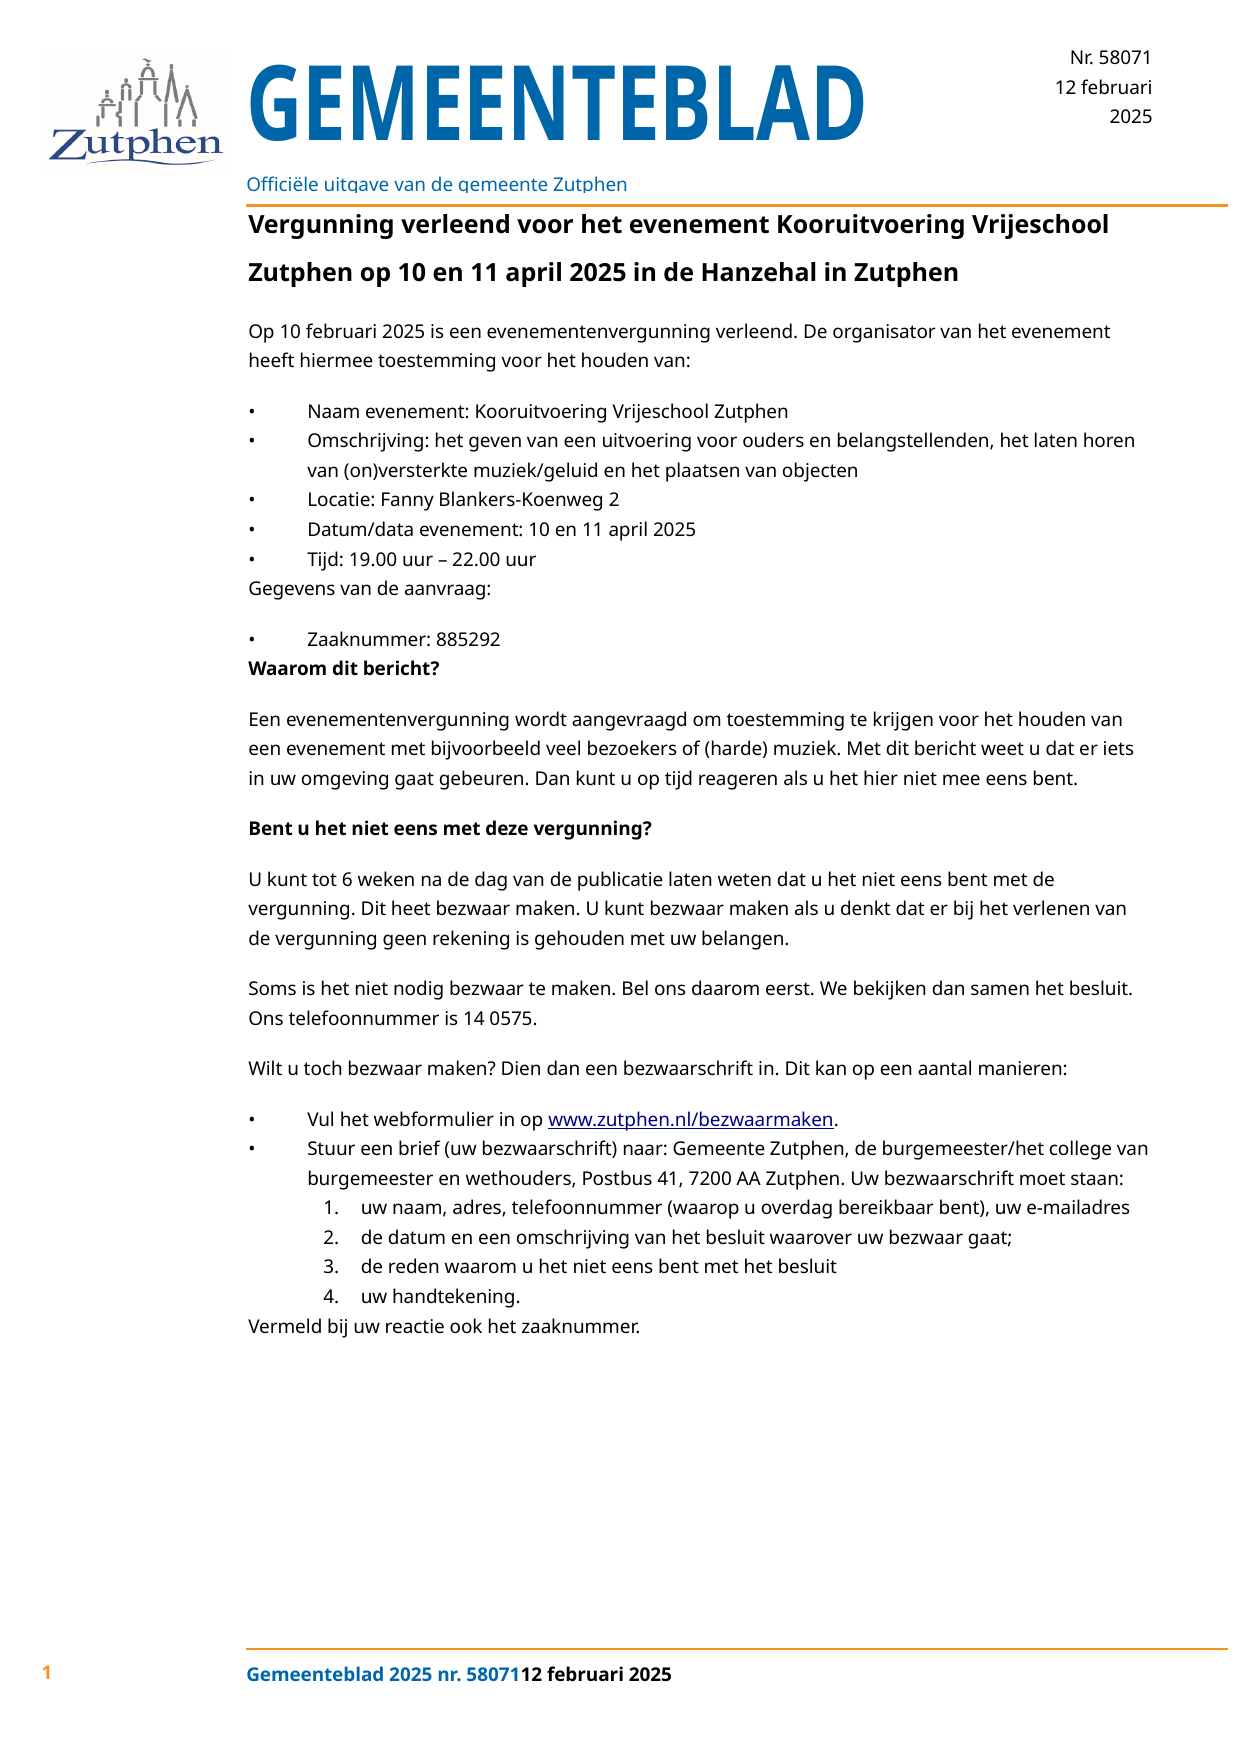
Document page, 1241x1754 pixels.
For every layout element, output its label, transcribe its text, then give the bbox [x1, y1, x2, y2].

text Bent u het niet eens met deze vergunning? [248, 815, 1152, 841]
list Omschrijving: het geven van een uitvoering voor ouders en belangstellenden, het laten horen van (on)versterkte muziek/geluid en het plaatsen van objecten [248, 427, 1152, 483]
text Vermeld bij uw reactie ook het zaaknummer. [248, 1313, 1152, 1339]
list de datum en een omschrijving van het besluit waarover uw bezwaar gaat; [323, 1224, 1152, 1250]
text Op 10 februari 2025 is een evenementenvergunning verleend. De organisator van het evenement heeft hiermee toestemming voor het houden van: [248, 318, 1152, 373]
text Waarom dit bericht? [248, 655, 1152, 681]
text Vergunning verleend voor het evenement Kooruitvoering Vrijeschool Zutphen op 10 en 11 april 2025 in de Hanzehal in Zutphen [248, 207, 1152, 288]
list Tijd: 19.00 uur – 22.00 uur [248, 546, 1152, 572]
list Datum/data evenement: 10 en 11 april 2025 [248, 516, 1152, 542]
list Vul het webformulier in op www.zutphen.nl/bezwaarmaken. [248, 1106, 1152, 1132]
list Naam evenement: Kooruitvoering Vrijeschool Zutphen [248, 398, 1152, 424]
list Locatie: Fanny Blankers-Koenweg 2 [248, 487, 1152, 512]
list uw naam, adres, telefoonnummer (waarop u overdag bereikbaar bent), uw e-mailadres [323, 1194, 1152, 1220]
list Zaaknummer: 885292 [248, 626, 1152, 652]
text Wilt u toch bezwaar maken? Dien dan een bezwaarschrift in. Dit kan op een aantal manieren: [248, 1055, 1152, 1081]
text U kunt tot 6 weken na de dag van de publicatie laten weten dat u het niet eens bent met de vergunning. Dit heet bezwaar maken. U kunt bezwaar maken als u denkt dat er bij het verlenen van de vergunning geen rekening is gehouden met uw belangen. [248, 866, 1152, 951]
text Een evenementenvergunning wordt aangevraagd om toestemming te krijgen voor het houden van een evenement met bijvoorbeeld veel bezoekers of (harde) muziek. Met dit bericht weet u dat er iets in uw omgeving gaat gebeuren. Dan kunt u op tijd reageren als u het hier niet mee eens bent. [248, 706, 1152, 791]
picture [41, 47, 231, 172]
list de reden waarom u het niet eens bent met het besluit [323, 1254, 1152, 1279]
text Soms is het niet nodig bezwaar te maken. Bel ons daarom eerst. We bekijken dan samen het besluit. Ons telefoonnummer is 14 0575. [248, 975, 1152, 1031]
list uw handtekening. [323, 1283, 1152, 1309]
text Gegevens van de aanvraag: [248, 575, 1152, 601]
list Stuur een brief (uw bezwaarschrift) naar: Gemeente Zutphen, de burgemeester/het college van burgemeester en wethouders, Postbus 41, 7200 AA Zutphen. Uw bezwaarschrift moet staan: [248, 1135, 1152, 1191]
